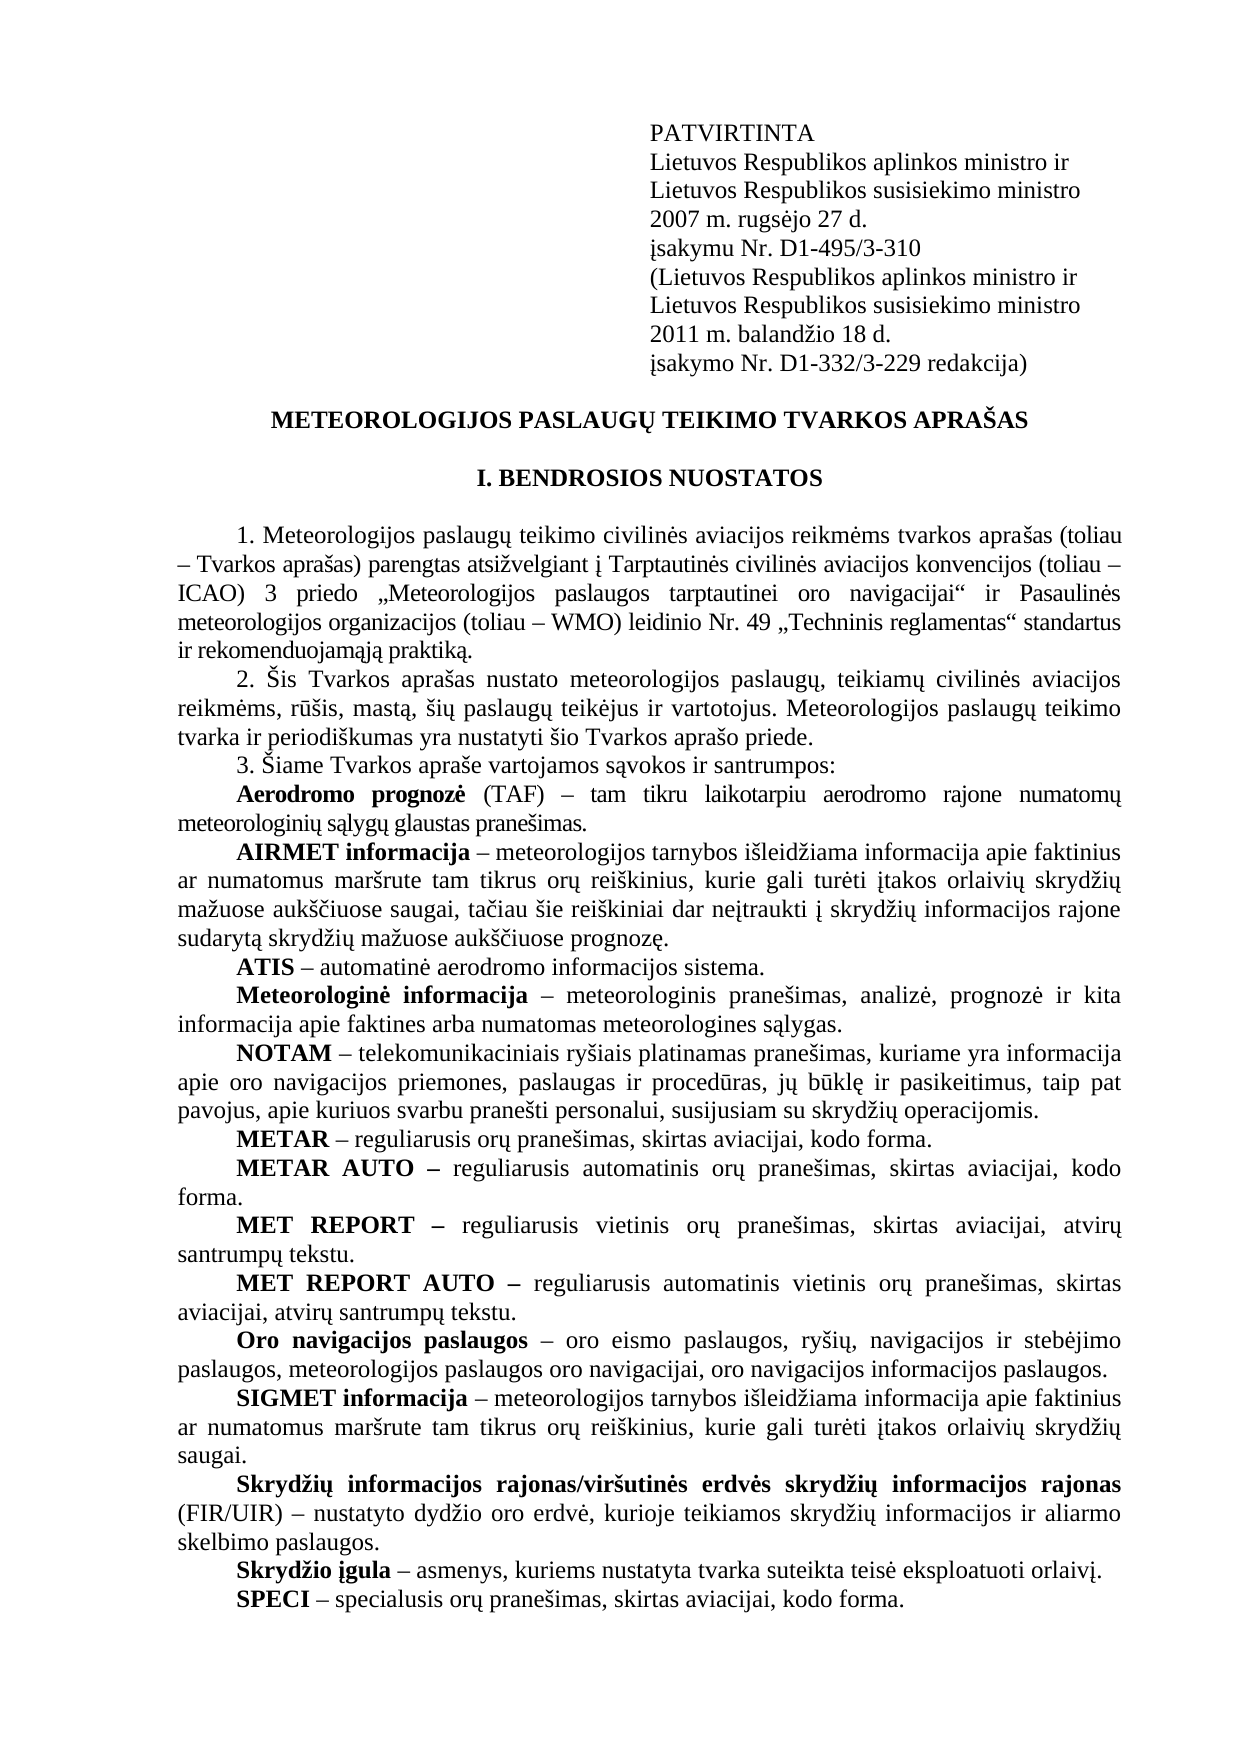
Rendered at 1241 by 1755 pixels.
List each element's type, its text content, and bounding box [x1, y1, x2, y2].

text (Lietuvos Respublikos aplinkos ministro ir [649, 262, 1122, 291]
text Oro navigacijos paslaugos – oro eismo paslaugos, ryšių, navigacijos ir stebėjimo paslaugos, meteorologijos paslaugos oro navigacijai, oro navigacijos informacijos paslaugos. [177, 1326, 1122, 1383]
text Lietuvos Respublikos aplinkos ministro ir [649, 147, 1122, 176]
text NOTAM – telekomunikaciniais ryšiais platinamas pranešimas, kuriame yra informacija apie oro navigacijos priemones, paslaugas ir procedūras, jų būklę ir pasikeitimus, taip pat pavojus, apie kuriuos svarbu pranešti personalui, susijusiam su skrydžių operacijomis. [177, 1038, 1122, 1124]
text Skrydžio įgula – asmenys, kuriems nustatyta tvarka suteikta teisė eksploatuoti orlaivį. [177, 1556, 1122, 1584]
text MET REPORT AUTO – reguliarusis automatinis vietinis orų pranešimas, skirtas aviacijai, atvirų santrumpų tekstu. [177, 1268, 1122, 1326]
text SPECI – specialusis orų pranešimas, skirtas aviacijai, kodo forma. [177, 1584, 1122, 1613]
text ATIS – automatinė aerodromo informacijos sistema. [177, 952, 1122, 981]
text METAR – reguliarusis orų pranešimas, skirtas aviacijai, kodo forma. [177, 1124, 1122, 1153]
text įsakymu Nr. D1-495/3-310 [649, 233, 1122, 262]
text MET REPORT – reguliarusis vietinis orų pranešimas, skirtas aviacijai, atvirų santrumpų tekstu. [177, 1211, 1122, 1268]
text SIGMET informacija – meteorologijos tarnybos išleidžiama informacija apie faktinius ar numatomus maršrute tam tikrus orų reiškinius, kurie gali turėti įtakos orlaivių skrydžių saugai. [177, 1383, 1122, 1469]
text Skrydžių informacijos rajonas/viršutinės erdvės skrydžių informacijos rajonas (FIR/UIR) – nustatyto dydžio oro erdvė, kurioje teikiamos skrydžių informacijos ir aliarmo skelbimo paslaugos. [177, 1469, 1122, 1556]
text 2. Šis Tvarkos aprašas nustato meteorologijos paslaugų, teikiamų civilinės aviacijos reikmėms, rūšis, mastą, šių paslaugų teikėjus ir vartotojus. Meteorologijos paslaugų teikimo tvarka ir periodiškumas yra nustatyti šio Tvarkos aprašo priede. [177, 664, 1122, 751]
text Lietuvos Respublikos susisiekimo ministro [649, 291, 1122, 319]
text PATVIRTINTA [649, 118, 1122, 147]
text METEOROLOGIJOS PASLAUGŲ TEIKIMO TVARKOS APRAŠAS [177, 406, 1122, 434]
text įsakymo Nr. D1-332/3-229 redakcija) [649, 348, 1122, 377]
text I. BENDROSIOS NUOSTATOS [177, 463, 1122, 492]
text METAR AUTO – reguliarusis automatinis orų pranešimas, skirtas aviacijai, kodo forma. [177, 1153, 1122, 1211]
text 2007 m. rugsėjo 27 d. [649, 204, 1122, 233]
text AIRMET informacija – meteorologijos tarnybos išleidžiama informacija apie faktinius ar numatomus maršrute tam tikrus orų reiškinius, kurie gali turėti įtakos orlaivių skrydžių mažuose aukščiuose saugai, tačiau šie reiškiniai dar neįtraukti į skrydžių informacijos rajone sudarytą skrydžių mažuose aukščiuose prognozę. [177, 837, 1122, 952]
text 1. Meteorologijos paslaugų teikimo civilinės aviacijos reikmėms tvarkos aprašas (toliau – Tvarkos aprašas) parengtas atsižvelgiant į Tarptautinės civilinės aviacijos konvencijos (toliau – ICAO) 3 priedo „Meteorologijos paslaugos tarptautinei oro navigacijai“ ir Pasaulinės meteorologijos organizacijos (toliau – WMO) leidinio Nr. 49 „Techninis reglamentas“ standartus ir rekomenduojamąją praktiką. [177, 521, 1122, 664]
text Aerodromo prognozė (TAF) – tam tikru laikotarpiu aerodromo rajone numatomų meteorologinių sąlygų glaustas pranešimas. [177, 779, 1122, 837]
text 3. Šiame Tvarkos apraše vartojamos sąvokos ir santrumpos: [177, 751, 1122, 779]
text Meteorologinė informacija – meteorologinis pranešimas, analizė, prognozė ir kita informacija apie faktines arba numatomas meteorologines sąlygas. [177, 981, 1122, 1038]
text 2011 m. balandžio 18 d. [649, 319, 1122, 348]
text Lietuvos Respublikos susisiekimo ministro [649, 176, 1122, 204]
